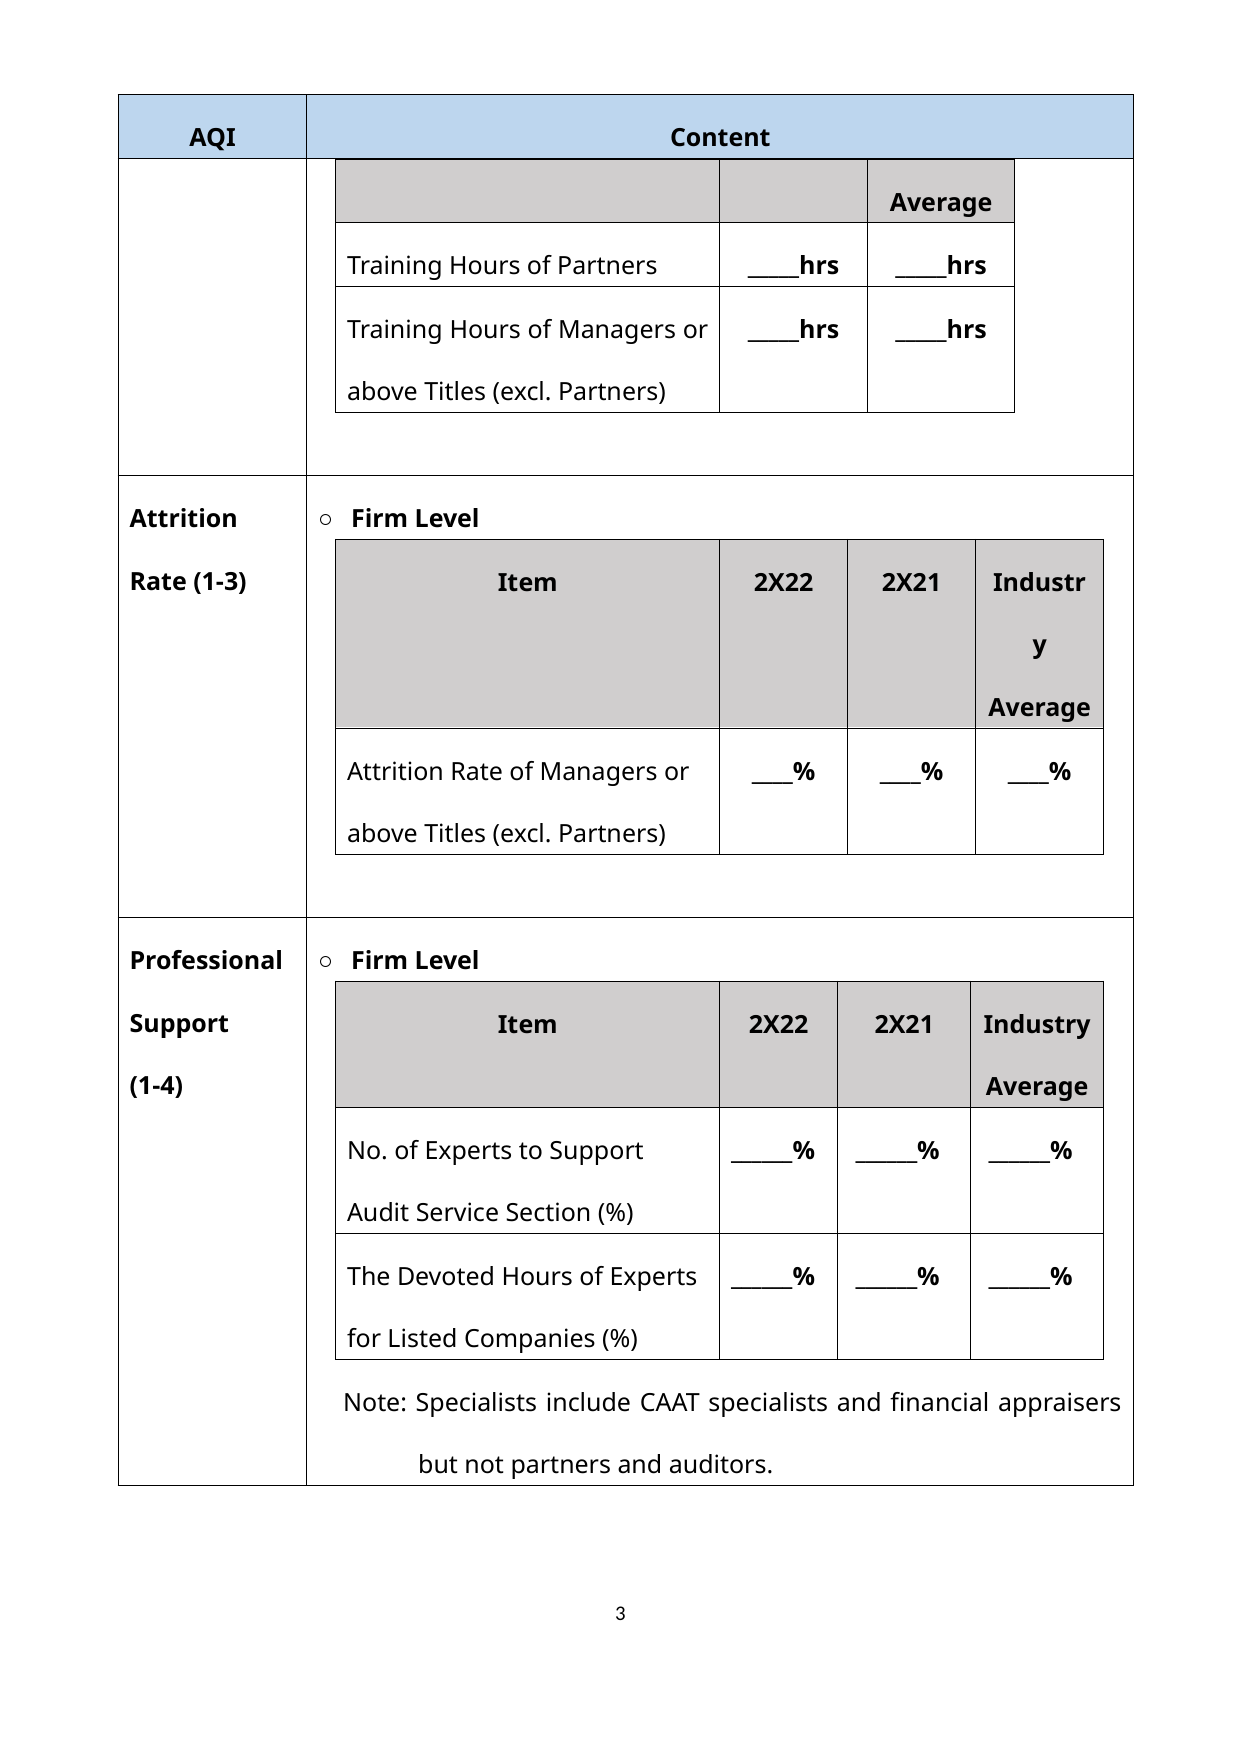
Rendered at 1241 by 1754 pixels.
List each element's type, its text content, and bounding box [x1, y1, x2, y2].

table_cell _____hrs [720, 287, 867, 412]
table_cell _____hrs [868, 287, 1014, 412]
table_header 2X21 [848, 540, 975, 727]
table_cell ______% [838, 1234, 970, 1359]
table_header Content [307, 95, 1133, 158]
table_cell Professional Support (1-4) [119, 918, 306, 1485]
table_cell No. of Experts to Support Audit Service Section (%) [336, 1108, 719, 1233]
table_header Item [336, 540, 719, 727]
table_cell Attrition Rate of Managers or above Titles (excl. Partners) [336, 729, 719, 853]
table_cell ____% [976, 729, 1103, 853]
table_cell _____hrs [868, 223, 1014, 286]
table_cell Firm Level Note: Specialists include CAAT specialists and financial appraisers but not partners and auditors. [307, 918, 1133, 1485]
table_header AQI [119, 95, 306, 158]
table_header [720, 160, 867, 222]
table_header 2X21 [838, 982, 970, 1107]
table_cell Attrition Rate (1-3) [119, 476, 306, 917]
table_cell Training Hours of Partners [336, 223, 719, 286]
table_cell ______% [838, 1108, 970, 1233]
table_cell [307, 159, 1133, 475]
table_cell ______% [720, 1234, 837, 1359]
table_header Industry Average [976, 540, 1103, 727]
table_cell ____% [720, 729, 847, 853]
table_cell The Devoted Hours of Experts for Listed Companies (%) [336, 1234, 719, 1359]
table_cell Training Hours of Managers or above Titles (excl. Partners) [336, 287, 719, 412]
table_header Industry Average [971, 982, 1103, 1107]
table_cell ______% [971, 1234, 1103, 1359]
table_cell ____% [848, 729, 975, 853]
table_header Item [336, 982, 719, 1107]
table_header Average [868, 160, 1014, 222]
table_cell Firm Level [307, 476, 1133, 917]
table_cell ______% [720, 1108, 837, 1233]
table_cell ______% [971, 1108, 1103, 1233]
table_cell [119, 159, 306, 475]
table_cell _____hrs [720, 223, 867, 286]
table_header 2X22 [720, 540, 847, 727]
table_header [336, 160, 719, 222]
table_header 2X22 [720, 982, 837, 1107]
